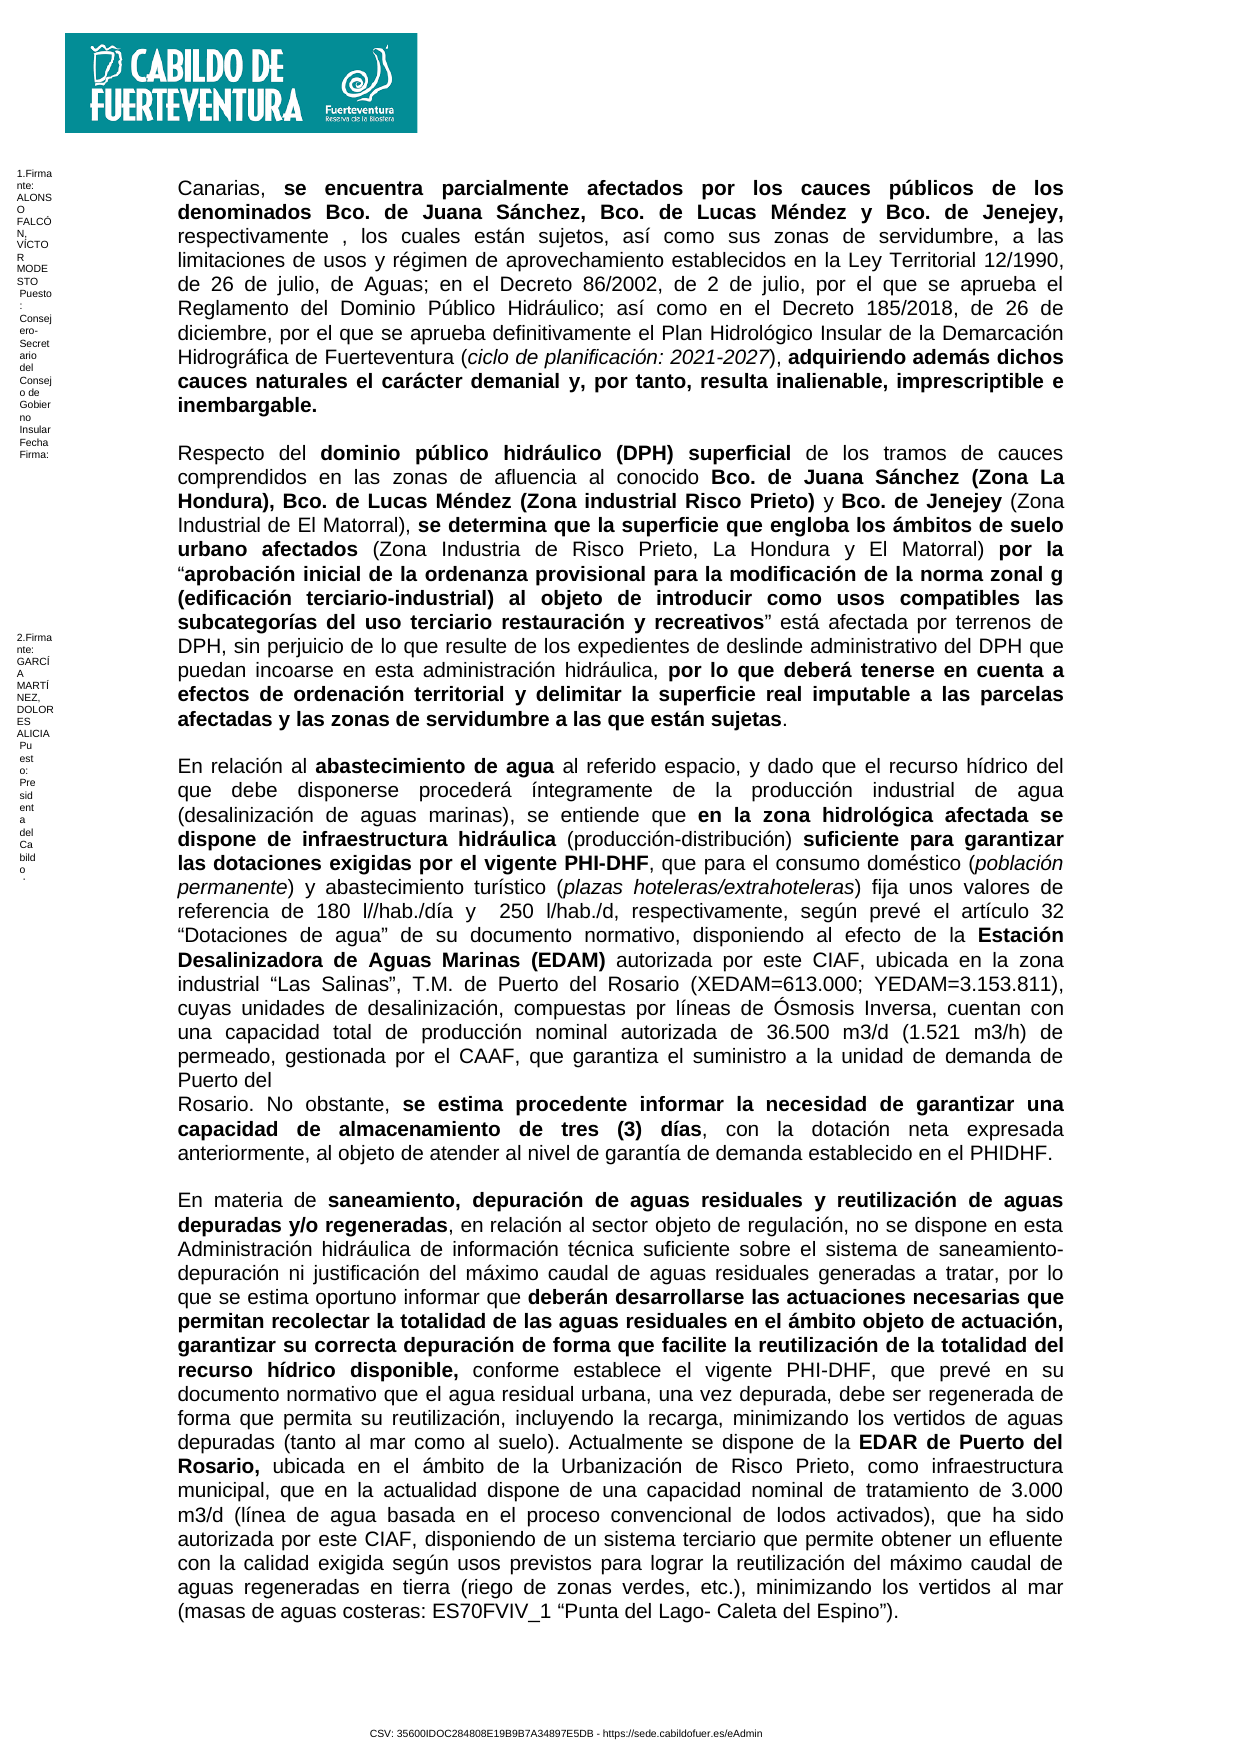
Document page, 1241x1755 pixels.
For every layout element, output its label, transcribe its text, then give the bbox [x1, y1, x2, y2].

text Puesto: Consejero-Secretario del Consejo de Gobierno Insular Fecha Firma: 08/04/2025 10:27:23 [19, 288, 52, 463]
text En materia de saneamiento, depuración de aguas residuales y reutilización de aguas depuradas y/o regeneradas, en relación al sector objeto de regulación, no se dispone en esta Administración hidráulica de información técnica suficiente sobre el sistema de saneamiento- depuración ni justificación del máximo caudal de aguas residuales generadas a tratar, por lo que se estima oportuno informar que deberán desarrollarse las actuaciones necesarias que permitan recolectar la totalidad de las aguas residuales en el ámbito objeto de actuación, garantizar su correcta depuración de forma que facilite la reutilización de la totalidad del recurso hídrico disponible, conforme establece el vigente PHI-DHF, que prevé en su documento normativo que el agua residual urbana, una vez depurada, debe ser regenerada de forma que permita su reutilización, incluyendo la recarga, minimizando los vertidos de aguas depuradas (tanto al mar como al suelo). Actualmente se dispone de la EDAR de Puerto del Rosario, ubicada en el ámbito de la Urbanización de Risco Prieto, como infraestructura municipal, que en la actualidad dispone de una capacidad nominal de tratamiento de 3.000 m3/d (línea de agua basada en el proceso convencional de lodos activados), que ha sido autorizada por este CIAF, disponiendo de un sistema terciario que permite obtener un efluente con la calidad exigida según usos previstos para lograr la reutilización del máximo caudal de aguas regeneradas en tierra (riego de zonas verdes, etc.), minimizando los vertidos al mar (masas de aguas costeras: ES70FVIV_1 “Punta del Lago- Caleta del Espino”). [177, 1188, 1064, 1623]
text Respecto del dominio público hidráulico (DPH) superficial de los tramos de cauces comprendidos en las zonas de afluencia al conocido Bco. de Juana Sánchez (Zona La Hondura), Bco. de Lucas Méndez (Zona industrial Risco Prieto) y Bco. de Jenejey (Zona Industrial de El Matorral), se determina que la superficie que engloba los ámbitos de suelo urbano afectados (Zona Industria de Risco Prieto, La Hondura y El Matorral) por la “aprobación inicial de la ordenanza provisional para la modificación de la norma zonal g (edificación terciario-industrial) al objeto de introducir como usos compatibles las subcategorías del uso terciario restauración y recreativos” está afectada por terrenos de DPH, sin perjuicio de lo que resulte de los expedientes de deslinde administrativo del DPH que puedan incoarse en esta administración hidráulica, por lo que deberá tenerse en cuenta a efectos de ordenación territorial y delimitar la superficie real imputable a las parcelas afectadas y las zonas de servidumbre a las que están sujetas. [177, 441, 1064, 730]
text Canarias, se encuentra parcialmente afectados por los cauces públicos de los denominados Bco. de Juana Sánchez, Bco. de Lucas Méndez y Bco. de Jenejey, respectivamente , los cuales están sujetos, así como sus zonas de servidumbre, a las limitaciones de usos y régimen de aprovechamiento establecidos en la Ley Territorial 12/1990, de 26 de julio, de Aguas; en el Decreto 86/2002, de 2 de julio, por el que se aprueba el Reglamento del Dominio Público Hidráulico; así como en el Decreto 185/2018, de 26 de diciembre, por el que se aprueba definitivamente el Plan Hidrológico Insular de la Demarcación Hidrográfica de Fuerteventura (ciclo de planificación: 2021-2027), adquiriendo además dichos cauces naturales el carácter demanial y, por tanto, resulta inalienable, imprescriptible e inembargable. [177, 175, 1064, 417]
text 1.Firmante: ALONSO FALCÓN, VÍCTOR MODESTO [17, 167, 54, 287]
text Puesto: Presidenta del Cabildo de Fuerteventura Fecha Firma: 08/04/2025 10:59:49 [19, 740, 36, 879]
text Rosario. No obstante, se estima procedente informar la necesidad de garantizar una capacidad de almacenamiento de tres (3) días, con la dotación neta expresada anteriormente, al objeto de atender al nivel de garantía de demanda establecido en el PHIDHF. [177, 1092, 1064, 1164]
text 2.Firmante: GARCÍA MARTÍNEZ, DOLORES ALICIA [17, 631, 54, 739]
text En relación al abastecimiento de agua al referido espacio, y dado que el recurso hídrico del que debe disponerse procederá íntegramente de la producción industrial de agua (desalinización de aguas marinas), se entiende que en la zona hidrológica afectada se dispone de infraestructura hidráulica (producción-distribución) suficiente para garantizar las dotaciones exigidas por el vigente PHI-DHF, que para el consumo doméstico (población permanente) y abastecimiento turístico (plazas hoteleras/extrahoteleras) fija unos valores de referencia de 180 l//hab./día y 250 l/hab./d, respectivamente, según prevé el artículo 32 “Dotaciones de agua” de su documento normativo, disponiendo al efecto de la Estación Desalinizadora de Aguas Marinas (EDAM) autorizada por este CIAF, ubicada en la zona industrial “Las Salinas”, T.M. de Puerto del Rosario (XEDAM=613.000; YEDAM=3.153.811), cuyas unidades de desalinización, compuestas por líneas de Ósmosis Inversa, cuentan con una capacidad total de producción nominal autorizada de 36.500 m3/d (1.521 m3/h) de permeado, gestionada por el CAAF, que garantiza el suministro a la unidad de demanda de Puerto del [177, 754, 1064, 1092]
